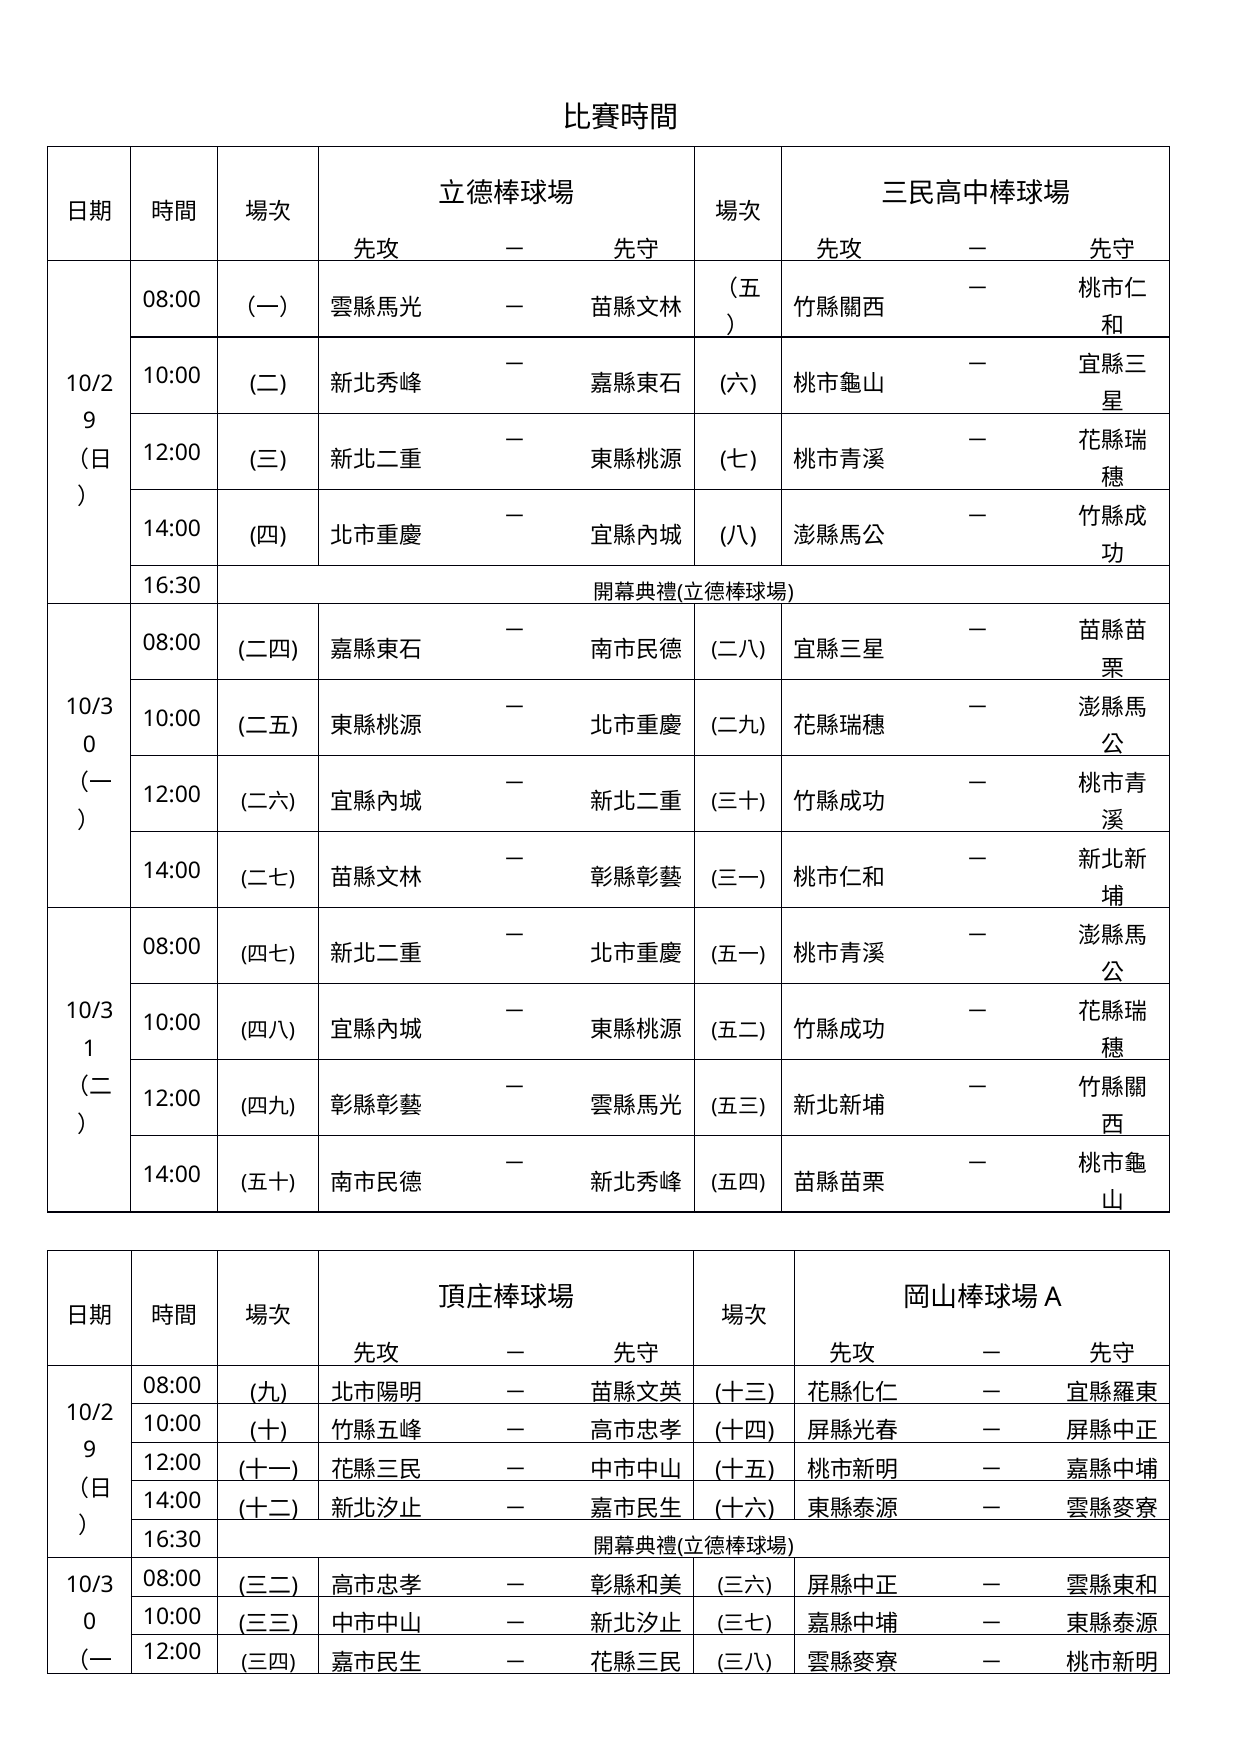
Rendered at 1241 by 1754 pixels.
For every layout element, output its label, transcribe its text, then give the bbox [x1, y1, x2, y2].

table_cell 桃市仁和 [1055, 261, 1169, 336]
table_cell [897, 1136, 955, 1211]
table_header 立德棒球場 [319, 147, 694, 222]
table_cell 桃市青溪 [782, 414, 897, 488]
table_cell 雲縣麥寮 [795, 1635, 910, 1673]
table_cell 10/30 （一） [48, 604, 130, 907]
table_cell － [491, 414, 520, 488]
table_cell [998, 680, 1055, 755]
table_cell － [955, 604, 998, 679]
table_cell (三四) [218, 1635, 318, 1673]
table_cell － [968, 1443, 997, 1480]
table_cell [897, 832, 955, 907]
table_cell － [968, 1635, 997, 1673]
table_cell [997, 1366, 1054, 1403]
table_cell [910, 1366, 968, 1403]
table_cell 高市忠孝 [578, 1404, 693, 1442]
table_cell 新北二重 [578, 756, 694, 831]
table_cell (二四) [218, 604, 318, 679]
table_cell 14:00 [131, 832, 217, 907]
table_cell 宜縣內城 [319, 984, 434, 1059]
table_cell 10:00 [131, 984, 217, 1059]
table_cell － [955, 490, 998, 564]
table_cell (十二) [218, 1481, 318, 1519]
table_header 三民高中棒球場 [782, 147, 1169, 222]
table_cell 東縣桃源 [578, 984, 694, 1059]
table_cell 先攻 [319, 1326, 434, 1364]
table_cell － [491, 261, 520, 336]
table_cell [897, 414, 955, 488]
table_cell (八) [695, 490, 781, 564]
table_cell (四八) [218, 984, 318, 1059]
table_cell [434, 1060, 491, 1135]
table_cell [998, 490, 1055, 564]
table_cell [997, 1558, 1054, 1596]
table_cell 10/29 （日） [48, 1366, 131, 1557]
table_cell 新北二重 [319, 414, 434, 488]
table_cell 宜縣三星 [1055, 338, 1169, 412]
table_cell 彰縣和美 [578, 1558, 693, 1596]
table_cell [998, 261, 1055, 336]
table_cell (五四) [695, 1136, 781, 1211]
table_cell 開幕典禮(立德棒球場) [218, 566, 1169, 603]
table_cell 花縣三民 [578, 1635, 693, 1673]
table_cell (十六) [694, 1481, 794, 1519]
table_cell 先攻 [782, 222, 897, 260]
table_cell (二八) [695, 604, 781, 679]
table_cell － [491, 490, 520, 564]
table_cell [520, 414, 578, 488]
table_cell － [491, 832, 520, 907]
table_cell 嘉縣中埔 [1054, 1443, 1169, 1480]
table_cell － [955, 984, 998, 1059]
table_cell 雲縣馬光 [319, 261, 434, 336]
table_cell － [491, 1136, 520, 1211]
table_cell [434, 1366, 492, 1403]
table_cell 花縣瑞穗 [782, 680, 897, 755]
table_cell [897, 984, 955, 1059]
table_cell 桃市仁和 [782, 832, 897, 907]
table_cell 竹縣成功 [782, 984, 897, 1059]
table_cell － [492, 1558, 521, 1596]
table_cell － [492, 1443, 521, 1480]
table_cell [434, 984, 491, 1059]
table_cell [897, 756, 955, 831]
table_cell [520, 222, 578, 260]
table_cell 08:00 [132, 1366, 217, 1403]
table_cell 新北新埔 [1055, 832, 1169, 907]
table_cell (七) [695, 414, 781, 488]
table_cell [521, 1404, 578, 1442]
table_cell 嘉市民生 [578, 1481, 693, 1519]
table_cell － [955, 832, 998, 907]
table_cell [434, 1326, 492, 1364]
table_cell 花縣三民 [319, 1443, 434, 1480]
table_cell [521, 1443, 578, 1480]
table_header 時間 [131, 147, 217, 260]
table_cell － [492, 1366, 521, 1403]
table_cell (三七) [694, 1597, 794, 1634]
table_cell 竹縣五峰 [319, 1404, 434, 1442]
table_cell 桃市龜山 [782, 338, 897, 412]
table_cell [997, 1404, 1054, 1442]
table_cell 南市民德 [319, 1136, 434, 1211]
table_cell 高市忠孝 [319, 1558, 434, 1596]
table_cell 彰縣彰藝 [319, 1060, 434, 1135]
table_cell (二五) [218, 680, 318, 755]
table_cell 先守 [1054, 1326, 1169, 1364]
table_cell [434, 832, 491, 907]
table_cell 先守 [578, 222, 694, 260]
table_cell 08:00 [131, 261, 217, 336]
table_cell 12:00 [132, 1443, 217, 1480]
table_cell － [968, 1481, 997, 1519]
table_cell [434, 1597, 492, 1634]
table_header 岡山棒球場A [795, 1251, 1169, 1326]
table_cell [520, 1136, 578, 1211]
table_cell [909, 1326, 968, 1364]
table_cell 雲縣東和 [1054, 1558, 1169, 1596]
table_cell [998, 908, 1055, 983]
table_cell 東縣泰源 [795, 1481, 910, 1519]
table_cell － [492, 1635, 521, 1673]
table_cell － [492, 1404, 521, 1442]
table_cell (二) [218, 338, 318, 412]
table_cell (四九) [218, 1060, 318, 1135]
table_cell 彰縣彰藝 [578, 832, 694, 907]
table_cell [897, 680, 955, 755]
table_cell 中市中山 [578, 1443, 693, 1480]
table_cell [897, 338, 955, 412]
table_cell [897, 1060, 955, 1135]
table_cell (十) [218, 1404, 318, 1442]
table_cell 澎縣馬公 [1055, 680, 1169, 755]
table_cell [910, 1481, 968, 1519]
table_cell [434, 1443, 492, 1480]
table_cell 宜縣內城 [578, 490, 694, 564]
table_cell (五十) [218, 1136, 318, 1211]
table_cell － [955, 222, 998, 260]
table_cell (二九) [695, 680, 781, 755]
table_cell 桃市新明 [795, 1443, 910, 1480]
table_cell 10:00 [132, 1404, 217, 1442]
table_cell [998, 222, 1055, 260]
table_cell [997, 1443, 1054, 1480]
table_cell （一） [218, 261, 318, 336]
table_cell [998, 756, 1055, 831]
table_cell [521, 1635, 578, 1673]
table_cell － [955, 756, 998, 831]
table_cell [998, 984, 1055, 1059]
table_cell [520, 338, 578, 412]
table_cell (五二) [695, 984, 781, 1059]
table_cell (九) [218, 1366, 318, 1403]
table_cell (四) [218, 490, 318, 564]
table_cell 北市重慶 [578, 908, 694, 983]
table_cell [910, 1443, 968, 1480]
table_cell [434, 1404, 492, 1442]
table_cell 先守 [1055, 222, 1169, 260]
table_cell [998, 1060, 1055, 1135]
table_cell 雲縣馬光 [578, 1060, 694, 1135]
table_cell 10/30 （一） [48, 1558, 131, 1673]
table_cell 苗縣苗栗 [1055, 604, 1169, 679]
table_cell 竹縣關西 [782, 261, 897, 336]
table_cell [897, 908, 955, 983]
table_cell － [955, 908, 998, 983]
table_cell [910, 1404, 968, 1442]
table_cell － [968, 1366, 997, 1403]
table_cell 嘉縣東石 [578, 338, 694, 412]
table_cell 16:30 [132, 1520, 217, 1557]
table_cell [521, 1326, 577, 1364]
table_cell (三十) [695, 756, 781, 831]
table_cell 花縣化仁 [795, 1366, 910, 1403]
table_cell 14:00 [132, 1481, 217, 1519]
table_cell [897, 490, 955, 564]
table_cell 12:00 [131, 414, 217, 488]
table_cell (三) [218, 414, 318, 488]
table_cell 新北新埔 [782, 1060, 897, 1135]
table_cell [520, 490, 578, 564]
table_cell 南市民德 [578, 604, 694, 679]
table_cell 竹縣成功 [1055, 490, 1169, 564]
table_cell － [968, 1558, 997, 1596]
table_cell [434, 908, 491, 983]
table_cell － [955, 1060, 998, 1135]
table_cell 桃市龜山 [1055, 1136, 1169, 1211]
table_cell 竹縣成功 [782, 756, 897, 831]
table_cell 12:00 [131, 756, 217, 831]
table_cell [434, 604, 491, 679]
table_cell 新北二重 [319, 908, 434, 983]
table_cell [521, 1597, 578, 1634]
table_cell [434, 414, 491, 488]
table_header 場次 [694, 1251, 794, 1364]
table_cell [434, 756, 491, 831]
table_cell [521, 1558, 578, 1596]
table_cell [434, 261, 491, 336]
table_cell [897, 604, 955, 679]
table_cell 花縣瑞穗 [1055, 984, 1169, 1059]
table_cell (二七) [218, 832, 318, 907]
table_cell [434, 338, 491, 412]
table_cell 宜縣羅東 [1054, 1366, 1169, 1403]
table_cell 竹縣關西 [1055, 1060, 1169, 1135]
table_cell － [491, 1060, 520, 1135]
table_cell [998, 832, 1055, 907]
table_cell － [955, 1136, 998, 1211]
table_cell 先攻 [795, 1326, 909, 1364]
table_cell [520, 756, 578, 831]
table_cell － [491, 680, 520, 755]
table_cell (三六) [694, 1558, 794, 1596]
table_cell 東縣泰源 [1054, 1597, 1169, 1634]
table_cell [997, 1635, 1054, 1673]
table_cell － [968, 1597, 997, 1634]
table_cell 14:00 [131, 490, 217, 564]
table_cell 10/29 （日） [48, 261, 130, 603]
table_cell [910, 1558, 968, 1596]
table_cell 12:00 [132, 1635, 217, 1673]
table_cell (三一) [695, 832, 781, 907]
table_cell 東縣桃源 [319, 680, 434, 755]
table_cell 北市重慶 [319, 490, 434, 564]
text 比賽時間 [59, 71, 1181, 146]
table_cell (二六) [218, 756, 318, 831]
table_cell 開幕典禮(立德棒球場) [218, 1520, 1169, 1557]
table_cell 嘉縣東石 [319, 604, 434, 679]
table_cell (十五) [694, 1443, 794, 1480]
table_cell 08:00 [131, 908, 217, 983]
table_cell [520, 984, 578, 1059]
table_cell (三二) [218, 1558, 318, 1596]
table_cell － [955, 680, 998, 755]
table_cell － [955, 261, 998, 336]
table_cell [997, 1481, 1054, 1519]
table_cell － [492, 1597, 521, 1634]
table_cell － [968, 1404, 997, 1442]
table_cell 新北汐止 [578, 1597, 693, 1634]
table_cell － [491, 908, 520, 983]
table_cell 宜縣三星 [782, 604, 897, 679]
table_cell 新北秀峰 [319, 338, 434, 412]
table_cell (五三) [695, 1060, 781, 1135]
table_cell [998, 414, 1055, 488]
table_cell 10:00 [131, 338, 217, 412]
table_cell 桃市青溪 [782, 908, 897, 983]
table_cell [997, 1597, 1054, 1634]
table_cell 澎縣馬公 [1055, 908, 1169, 983]
table_cell 苗縣文林 [578, 261, 694, 336]
table_cell [897, 222, 955, 260]
table_cell 屏縣光春 [795, 1404, 910, 1442]
table_cell [910, 1635, 968, 1673]
table_cell 中市中山 [319, 1597, 434, 1634]
table_cell (十四) [694, 1404, 794, 1442]
table_cell [520, 604, 578, 679]
table_cell 16:30 [131, 566, 217, 603]
table_cell (三三) [218, 1597, 318, 1634]
table_header 時間 [132, 1251, 217, 1364]
table_cell 桃市青溪 [1055, 756, 1169, 831]
table_cell [997, 1326, 1054, 1364]
table_cell 北市重慶 [578, 680, 694, 755]
table_cell [897, 261, 955, 336]
table_cell (十一) [218, 1443, 318, 1480]
table_cell － [955, 338, 998, 412]
table_cell 嘉市民生 [319, 1635, 434, 1673]
table_cell 先攻 [319, 222, 434, 260]
table_cell － [492, 1481, 521, 1519]
table_cell [434, 1635, 492, 1673]
table_cell 雲縣麥寮 [1054, 1481, 1169, 1519]
table_cell [520, 1060, 578, 1135]
table_cell [521, 1366, 578, 1403]
table_cell 苗縣苗栗 [782, 1136, 897, 1211]
table_cell [434, 1558, 492, 1596]
table_cell 嘉縣中埔 [795, 1597, 910, 1634]
table_header 場次 [218, 1251, 318, 1364]
table_cell 08:00 [131, 604, 217, 679]
table_cell 新北汐止 [319, 1481, 434, 1519]
table_cell (十三) [694, 1366, 794, 1403]
table_cell － [968, 1326, 997, 1364]
table_cell 宜縣內城 [319, 756, 434, 831]
table_header 日期 [48, 147, 130, 260]
table_cell [998, 604, 1055, 679]
table_cell 12:00 [131, 1060, 217, 1135]
table_header 場次 [695, 147, 781, 260]
table_cell 屏縣中正 [1054, 1404, 1169, 1442]
table_cell 桃市新明 [1054, 1635, 1169, 1673]
table_cell [520, 832, 578, 907]
table_cell (三八) [694, 1635, 794, 1673]
table_cell （五） [695, 261, 781, 336]
table_cell [434, 680, 491, 755]
table_cell 新北秀峰 [578, 1136, 694, 1211]
table_cell [434, 222, 491, 260]
table_cell － [955, 414, 998, 488]
table_cell － [491, 604, 520, 679]
table_cell 北市陽明 [319, 1366, 434, 1403]
table_cell [434, 1481, 492, 1519]
table_cell － [491, 222, 520, 260]
table_cell 屏縣中正 [795, 1558, 910, 1596]
table_header 頂庄棒球場 [319, 1251, 693, 1326]
table_cell [998, 1136, 1055, 1211]
table_cell 10/31 （二） [48, 908, 130, 1211]
table_cell [434, 490, 491, 564]
table_cell (六) [695, 338, 781, 412]
table_cell － [492, 1326, 521, 1364]
table_cell 10:00 [131, 680, 217, 755]
table_cell 14:00 [131, 1136, 217, 1211]
table_cell 先守 [577, 1326, 693, 1364]
table_cell 東縣桃源 [578, 414, 694, 488]
table_cell 苗縣文林 [319, 832, 434, 907]
table_cell － [491, 984, 520, 1059]
table_header 日期 [48, 1251, 131, 1364]
table_cell － [491, 338, 520, 412]
table_cell [998, 338, 1055, 412]
table_cell [521, 1481, 578, 1519]
table_cell [520, 680, 578, 755]
table_cell [434, 1136, 491, 1211]
table_cell － [491, 756, 520, 831]
table_cell 苗縣文英 [578, 1366, 693, 1403]
table_cell 08:00 [132, 1558, 217, 1596]
table_cell (四七) [218, 908, 318, 983]
table_cell 10:00 [132, 1597, 217, 1634]
table_cell [910, 1597, 968, 1634]
table_cell [520, 908, 578, 983]
table_cell (五一) [695, 908, 781, 983]
table_cell [520, 261, 578, 336]
table_header 場次 [218, 147, 318, 260]
table_cell 花縣瑞穗 [1055, 414, 1169, 488]
table_cell 澎縣馬公 [782, 490, 897, 564]
